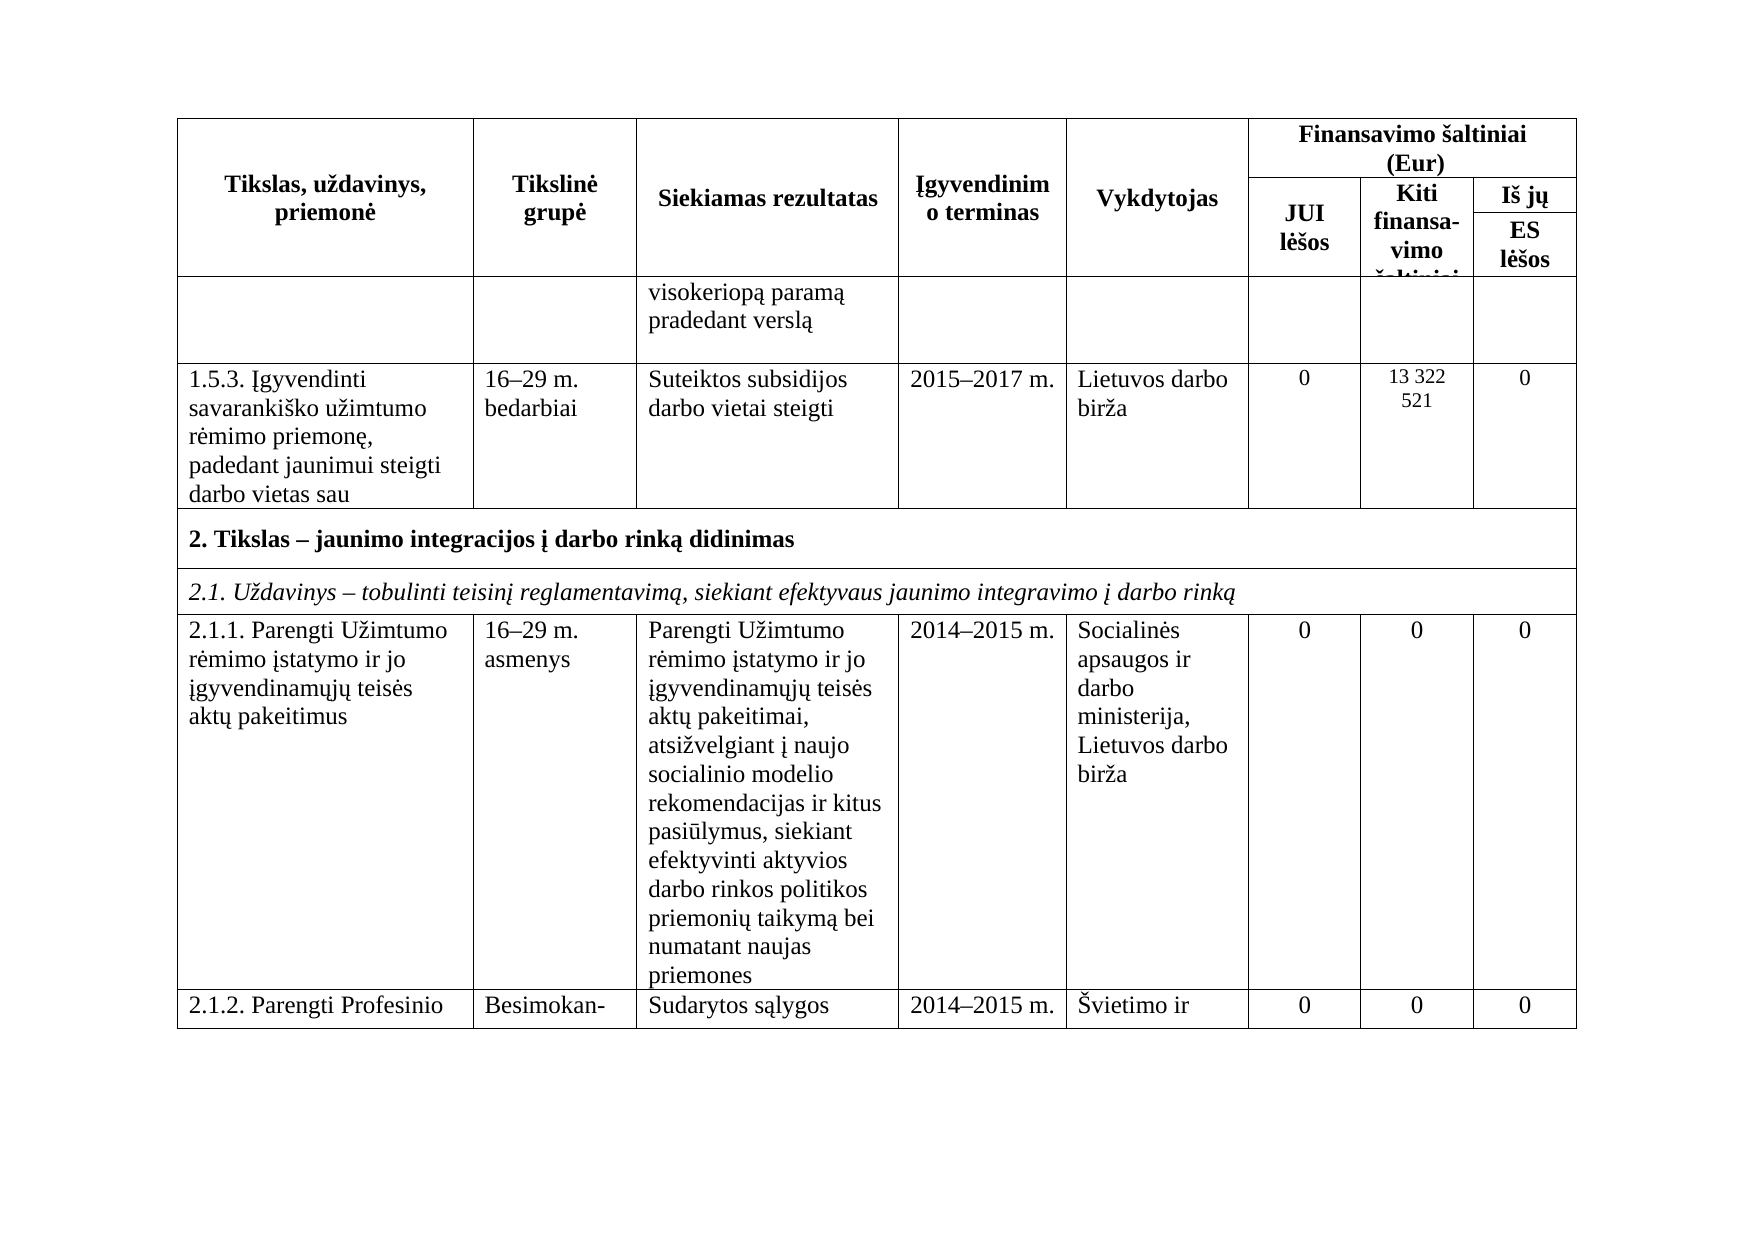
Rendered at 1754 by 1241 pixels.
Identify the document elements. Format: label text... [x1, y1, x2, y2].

table_cell [1067, 277, 1248, 363]
table_cell visokeriopą paramą pradedant verslą [637, 277, 898, 363]
table_cell 0 [1361, 990, 1473, 1028]
table_cell 2014–2015 m. [899, 615, 1066, 989]
table_header Tikslas, uždavinys, priemonė [178, 119, 473, 276]
table_cell 0 [1249, 364, 1360, 508]
table_cell [899, 277, 1066, 363]
table_cell 0 [1249, 615, 1360, 989]
table_cell 0 [1474, 364, 1576, 508]
table_cell 2. Tikslas – jaunimo integracijos į darbo rinką didinimas [178, 509, 1576, 567]
table_cell Sudarytos sąlygos [637, 990, 898, 1028]
table_cell 2.1.2. Parengti Profesinio [178, 990, 473, 1028]
table_cell [178, 277, 473, 363]
table_cell 2.1. Uždavinys – tobulinti teisinį reglamentavimą, siekiant efektyvaus jaunimo integravimo į darbo rinką [178, 569, 1576, 614]
table_cell 13 322 521 [1361, 364, 1473, 508]
table_cell 16–29 m. asmenys [474, 615, 636, 989]
table_cell [1474, 277, 1576, 363]
table_cell 2.1.1. Parengti Užimtumo rėmimo įstatymo ir jo įgyvendinamųjų teisės aktų pakeitimus [178, 615, 473, 989]
table_cell 275 139 [1361, 277, 1473, 363]
table_cell Iš jų [1474, 178, 1576, 212]
table_cell Suteiktos subsidijos darbo vietai steigti [637, 364, 898, 508]
table_cell 0 [1474, 615, 1576, 989]
table_cell 1.5.3. Įgyvendinti savarankiško užimtumo rėmimo priemonę, padedant jaunimui steigti darbo vietas sau [178, 364, 473, 508]
table_cell ES lėšos [1474, 213, 1576, 276]
table_cell 2014–2015 m. [899, 990, 1066, 1028]
table_cell 16–29 m. bedarbiai [474, 364, 636, 508]
table_cell 0 [1361, 615, 1473, 989]
table_cell Kiti finansa-vimo šaltiniai [1361, 178, 1473, 276]
table_header Vykdytojas [1067, 119, 1248, 276]
table_header Finansavimo šaltiniai (Eur) [1249, 119, 1576, 177]
table_header Tikslinė grupė [474, 119, 636, 276]
table_cell [1249, 277, 1360, 363]
table_cell Socialinės apsaugos ir darbo ministerija, Lietuvos darbo birža [1067, 615, 1248, 989]
table_cell 0 [1474, 990, 1576, 1028]
table_cell Lietuvos darbo birža [1067, 364, 1248, 508]
table_header Siekiamas rezultatas [637, 119, 898, 276]
table_cell 2015–2017 m. [899, 364, 1066, 508]
table_cell Besimokan- [474, 990, 636, 1028]
table_cell Parengti Užimtumo rėmimo įstatymo ir jo įgyvendinamųjų teisės aktų pakeitimai, atsižvelgiant į naujo socialinio modelio rekomendacijas ir kitus pasiūlymus, siekiant efektyvinti aktyvios darbo rinkos politikos priemonių taikymą bei numatant naujas priemones [637, 615, 898, 989]
table_cell JUI lėšos [1249, 178, 1360, 276]
table_cell [474, 277, 636, 363]
table_cell 0 [1249, 990, 1360, 1028]
table_header Įgyvendinimo terminas [899, 119, 1066, 276]
table_cell Švietimo ir [1067, 990, 1248, 1028]
